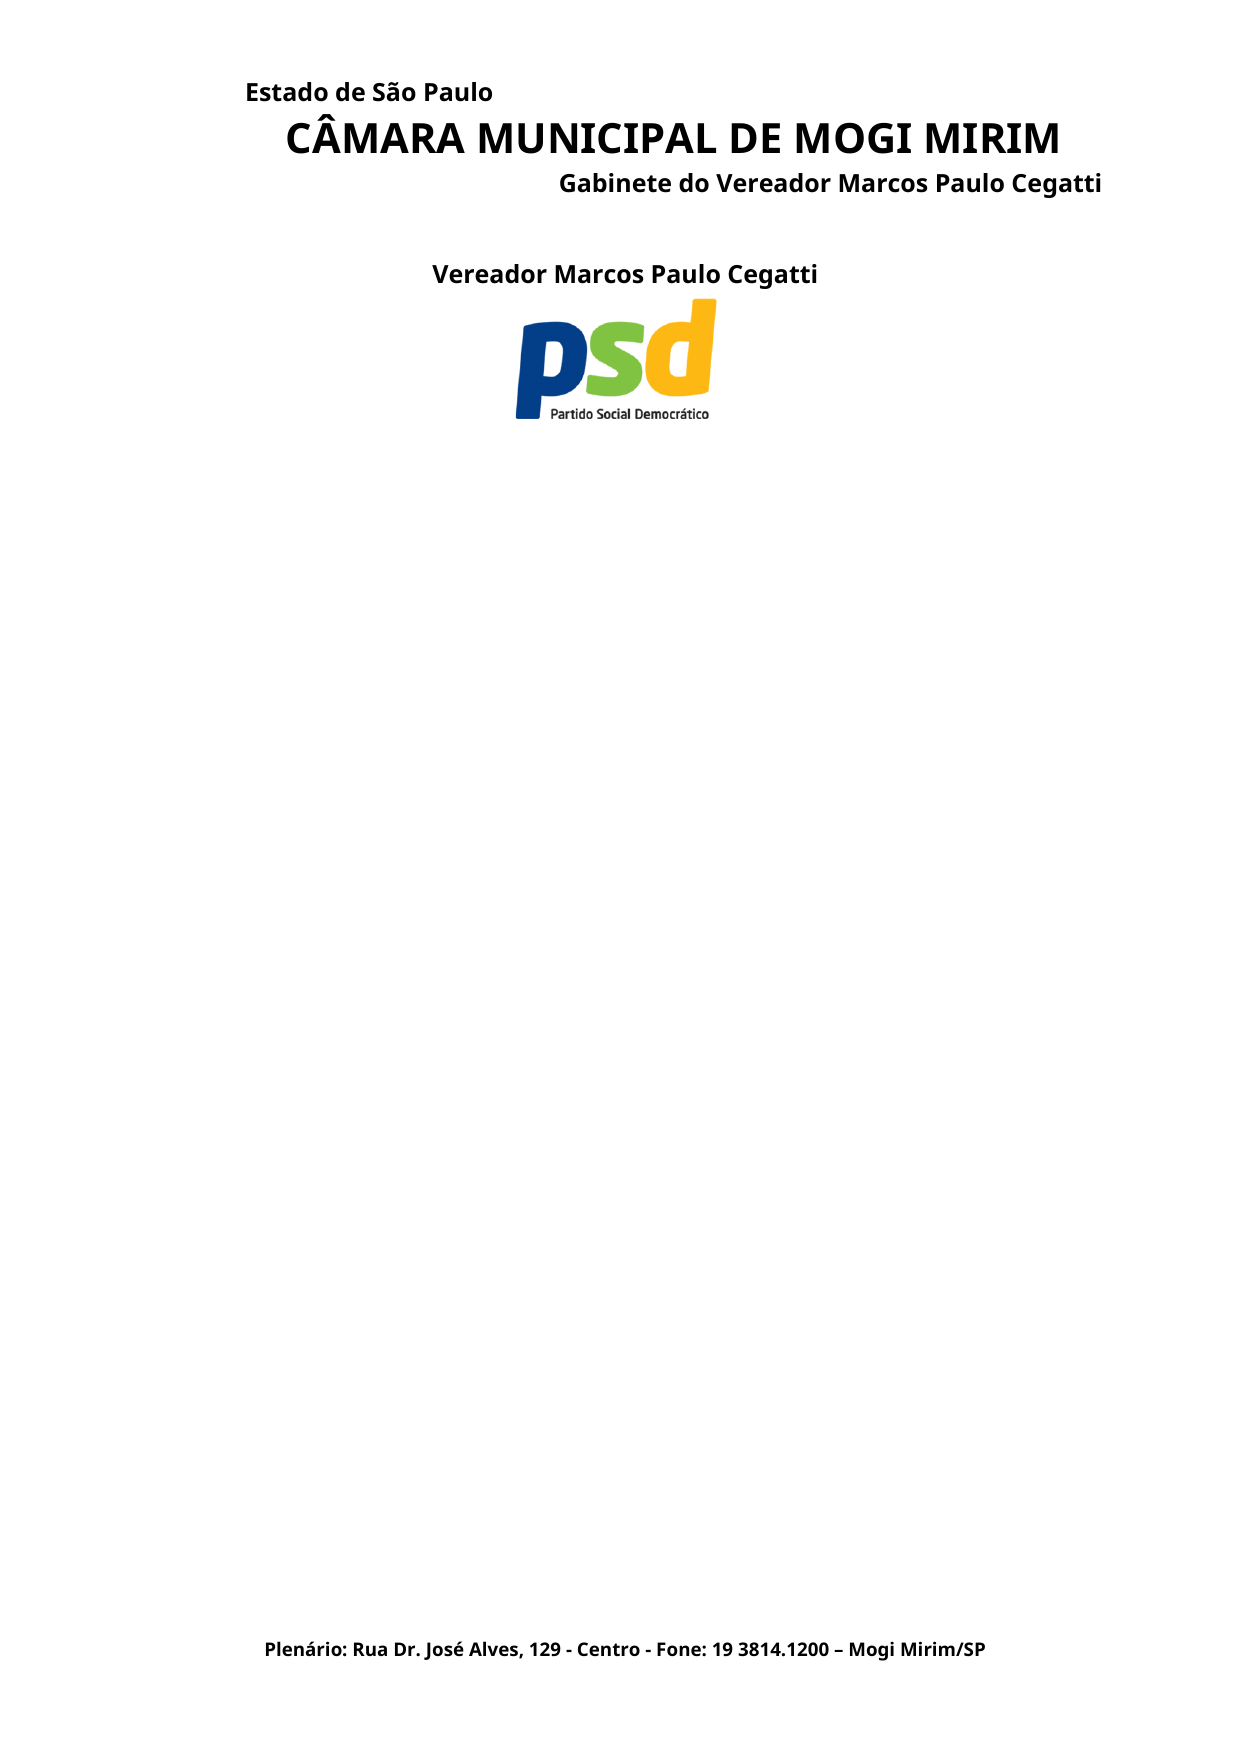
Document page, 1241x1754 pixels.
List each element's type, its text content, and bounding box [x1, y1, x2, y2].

picture [515, 298, 719, 419]
text Vereador Marcos Paulo Cegatti [148, 257, 1103, 291]
